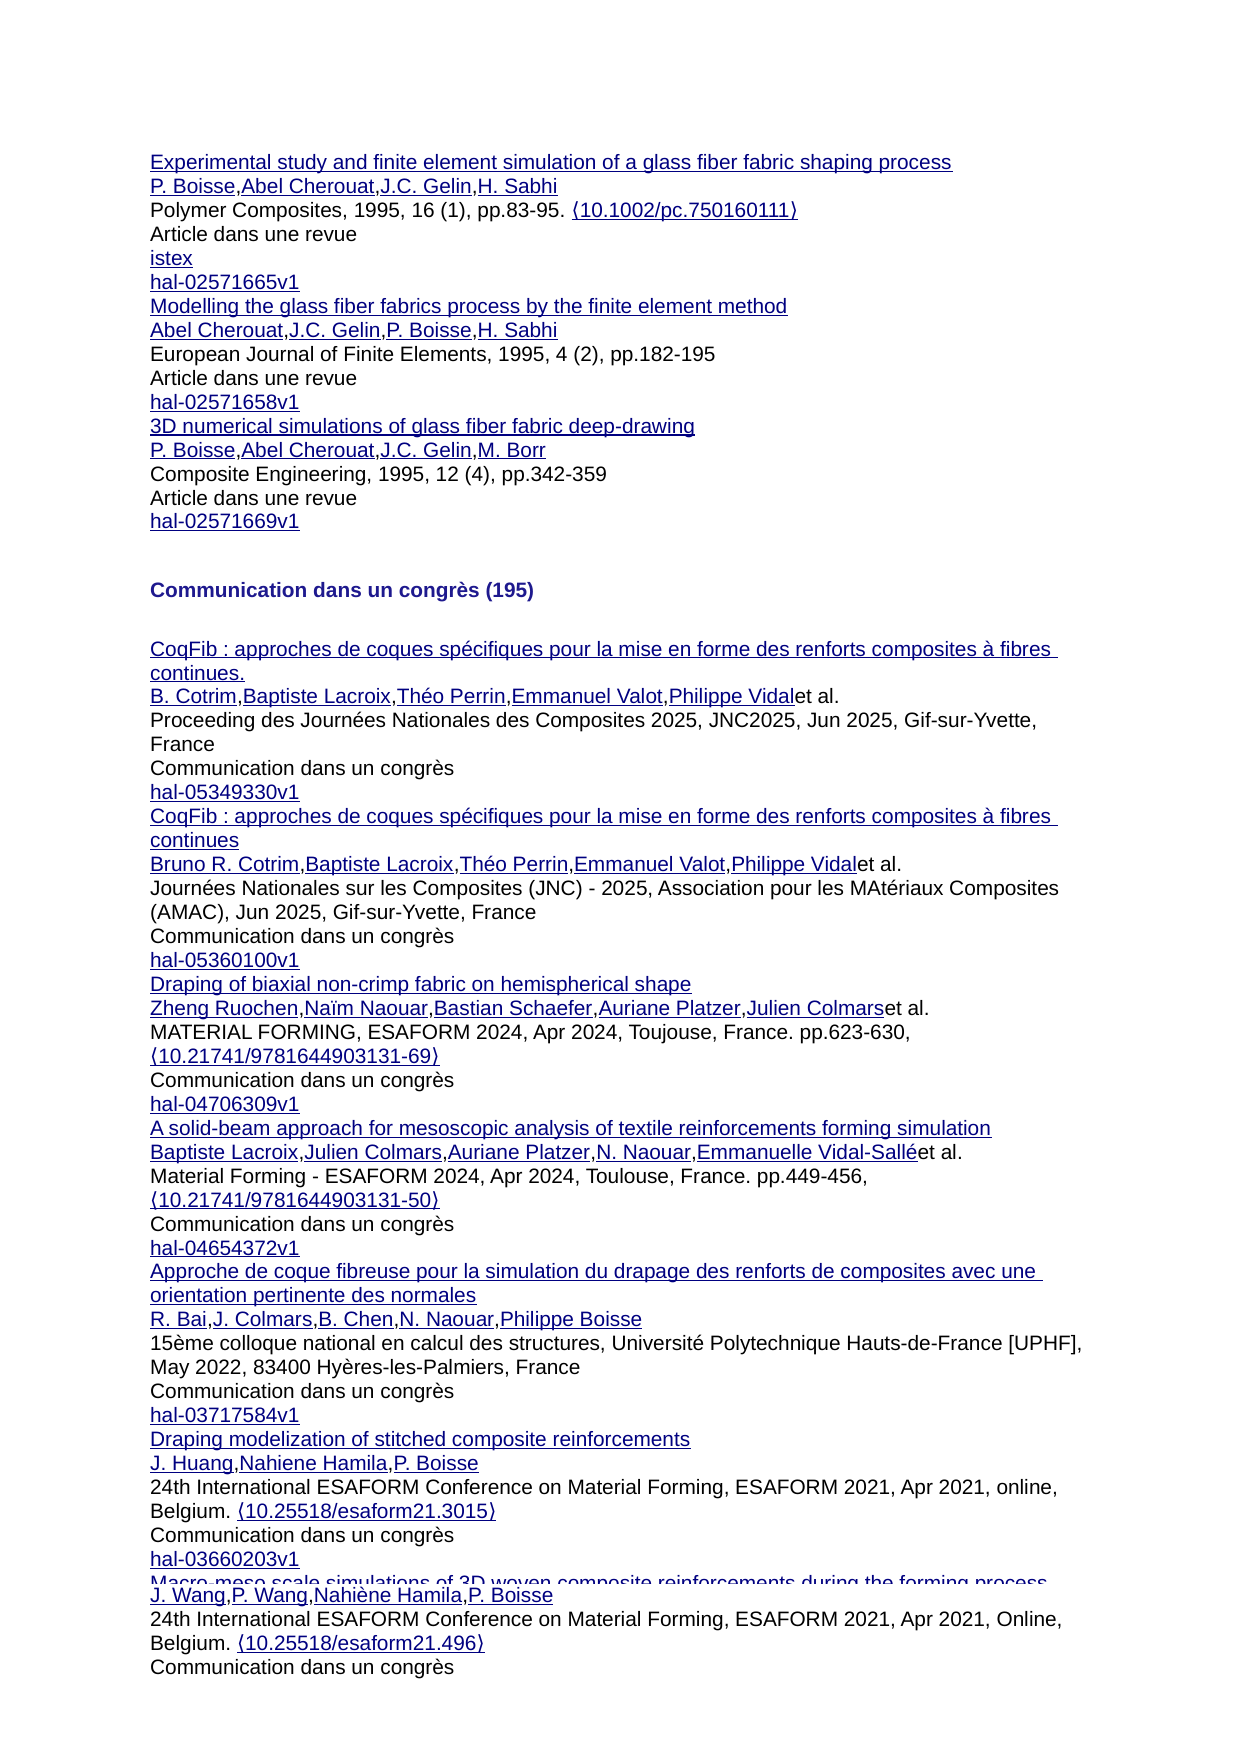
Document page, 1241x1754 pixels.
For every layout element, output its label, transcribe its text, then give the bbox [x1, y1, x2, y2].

table_cell A solid-beam approach for mesoscopic analysis of textile reinforcements forming simulation Baptiste Lacroix,Julien Colmars,Auriane Platzer,N. Naouar,Emmanuelle Vidal-Salléet al. Material Forming - ESAFORM 2024, Apr 2024, Toulouse, France. pp.449-456, ⟨10.21741/9781644903131-50⟩ Communication dans un congrès hal-04654372v1 [150, 1116, 1090, 1259]
table_cell Modelling the glass fiber fabrics process by the finite element method Abel Cherouat,J.C. Gelin,P. Boisse,H. Sabhi European Journal of Finite Elements, 1995, 4 (2), pp.182-195 Article dans une revue hal-02571658v1 [150, 294, 1090, 413]
table_cell Approche de coque fibreuse pour la simulation du drapage des renforts de composites avec une orientation pertinente des normales R. Bai,J. Colmars,B. Chen,N. Naouar,Philippe Boisse 15ème colloque national en calcul des structures, Université Polytechnique Hauts-de-France [UPHF], May 2022, 83400 Hyères-les-Palmiers, France Communication dans un congrès hal-03717584v1 [150, 1259, 1090, 1427]
table_cell Draping of biaxial non-crimp fabric on hemispherical shape Zheng Ruochen,Naïm Naouar,Bastian Schaefer,Auriane Platzer,Julien Colmarset al. MATERIAL FORMING, ESAFORM 2024, Apr 2024, Toujouse, France. pp.623-630, ⟨10.21741/9781644903131-69⟩ Communication dans un congrès hal-04706309v1 [150, 972, 1090, 1116]
subtitle Communication dans un congrès (195) [150, 578, 1090, 602]
table_cell Macro-meso scale simulations of 3D woven composite reinforcements during the forming process J. Wang,P. Wang,Nahiène Hamila,P. Boisse 24th International ESAFORM Conference on Material Forming, ESAFORM 2021, Apr 2021, Online, Belgium. ⟨10.25518/esaform21.496⟩ Communication dans un congrès [150, 1571, 1090, 1679]
table_cell Draping modelization of stitched composite reinforcements J. Huang,Nahiene Hamila,P. Boisse 24th International ESAFORM Conference on Material Forming, ESAFORM 2021, Apr 2021, online, Belgium. ⟨10.25518/esaform21.3015⟩ Communication dans un congrès hal-03660203v1 [150, 1427, 1090, 1571]
table_cell 3D numerical simulations of glass fiber fabric deep-drawing P. Boisse,Abel Cherouat,J.C. Gelin,M. Borr Composite Engineering, 1995, 12 (4), pp.342-359 Article dans une revue hal-02571669v1 [150, 414, 1090, 533]
table_header CoqFib : approches de coques spécifiques pour la mise en forme des renforts composites à fibres continues. B. Cotrim,Baptiste Lacroix,Théo Perrin,Emmanuel Valot,Philippe Vidalet al. Proceeding des Journées Nationales des Composites 2025, JNC2025, Jun 2025, Gif-sur-Yvette, France Communication dans un congrès hal-05349330v1 [150, 636, 1090, 804]
table_cell CoqFib : approches de coques spécifiques pour la mise en forme des renforts composites à fibres continues Bruno R. Cotrim,Baptiste Lacroix,Théo Perrin,Emmanuel Valot,Philippe Vidalet al. Journées Nationales sur les Composites (JNC) - 2025, Association pour les MAtériaux Composites (AMAC), Jun 2025, Gif-sur-Yvette, France Communication dans un congrès hal-05360100v1 [150, 804, 1090, 972]
table_cell Experimental study and finite element simulation of a glass fiber fabric shaping process P. Boisse,Abel Cherouat,J.C. Gelin,H. Sabhi Polymer Composites, 1995, 16 (1), pp.83-95. ⟨10.1002/pc.750160111⟩ Article dans une revue istex hal-02571665v1 [150, 150, 1090, 294]
